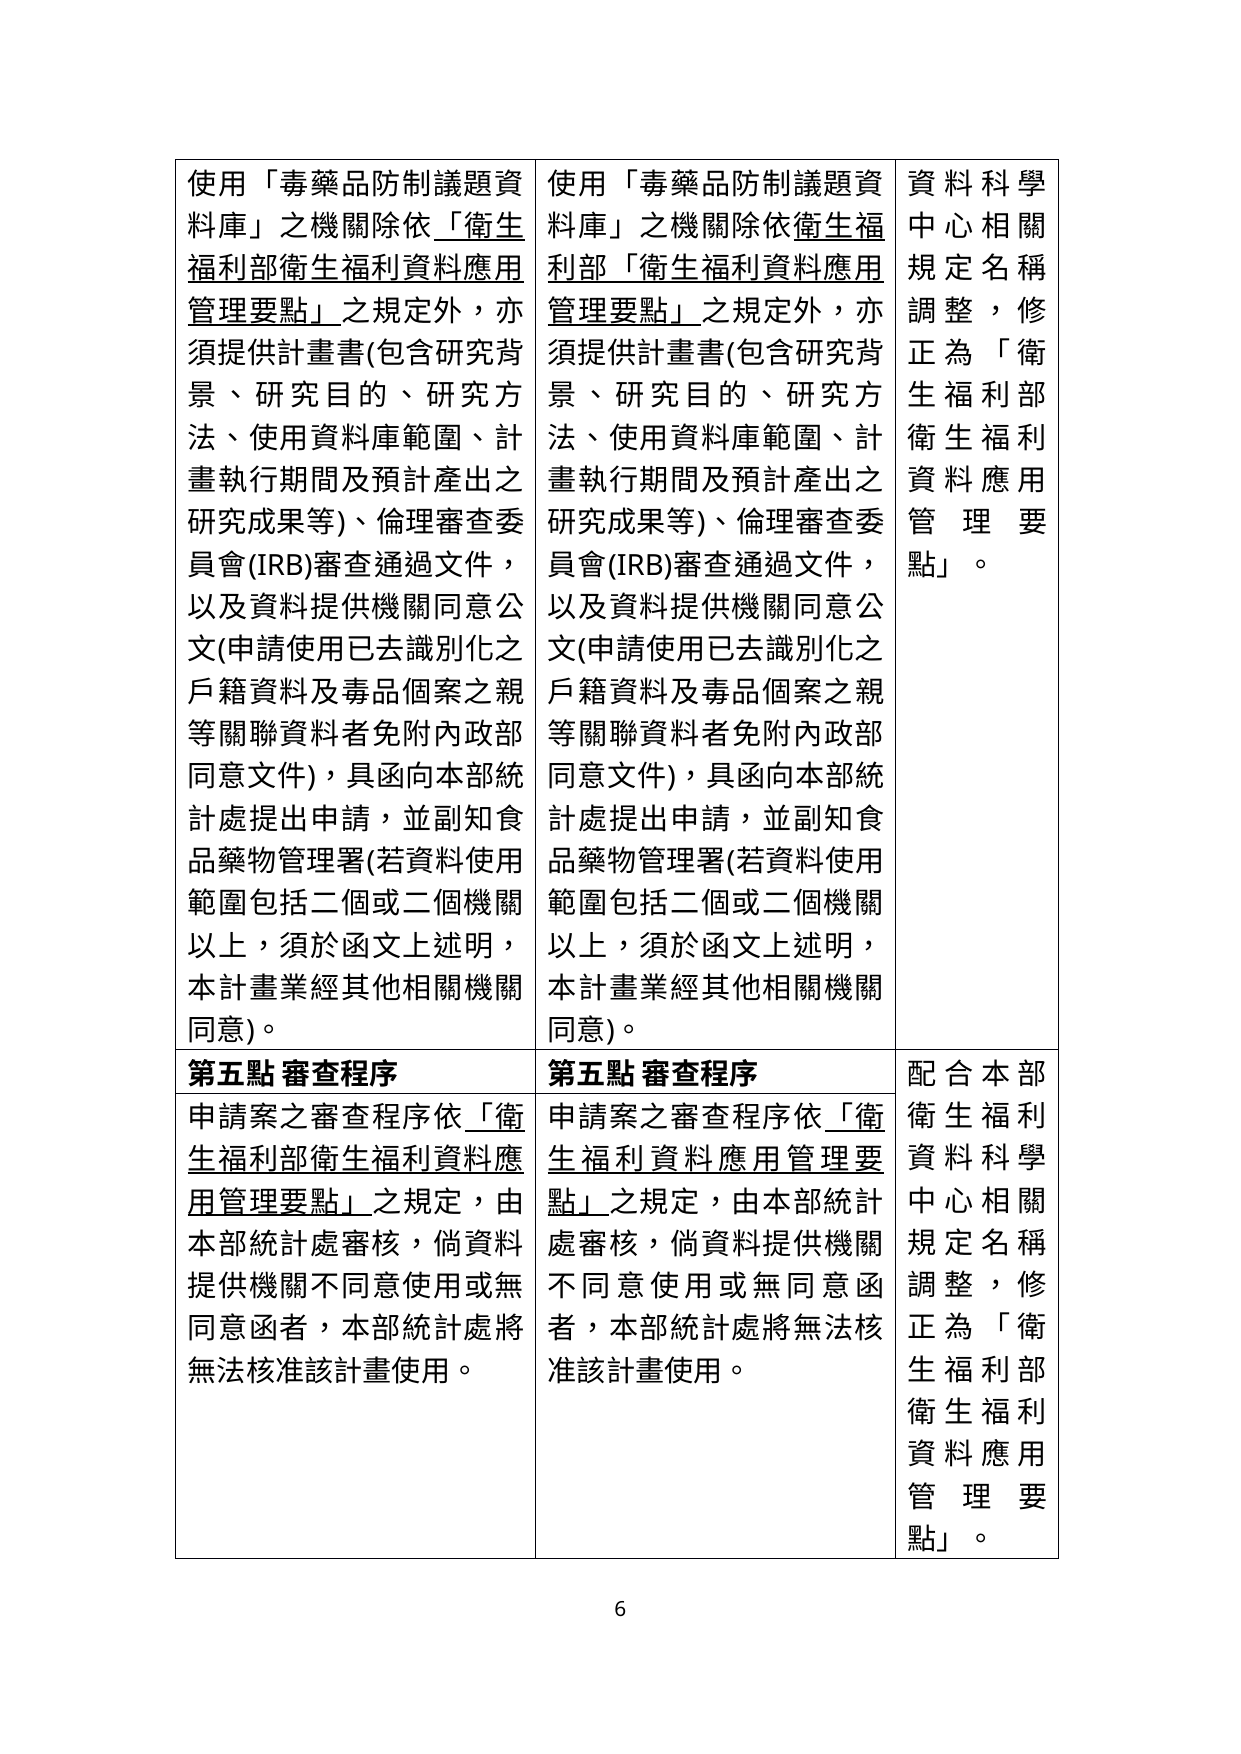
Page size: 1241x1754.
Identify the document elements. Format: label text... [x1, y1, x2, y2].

table_cell 第五點 審查程序 [176, 1050, 535, 1093]
table_cell 使用「毒藥品防制議題資料庫」之機關除依「衛生福利部衛生福利資料應用管理要點」之規定外，亦須提供計畫書(包含研究背景、研究目的、研究方法、使用資料庫範圍、計畫執行期間及預計產出之研究成果等)、倫理審查委員會(IRB)審查通過文件，以及資料提供機關同意公文(申請使用已去識別化之戶籍資料及毒品個案之親等關聯資料者免附內政部同意文件)，具函向本部統計處提出申請，並副知食品藥物管理署(若資料使用範圍包括二個或二個機關以上，須於函文上述明，本計畫業經其他相關機關同意)。 [176, 160, 535, 1049]
table_cell 使用「毒藥品防制議題資料庫」之機關除依衛生福利部「衛生福利資料應用管理要點」之規定外，亦須提供計畫書(包含研究背景、研究目的、研究方法、使用資料庫範圍、計畫執行期間及預計產出之研究成果等)、倫理審查委員會(IRB)審查通過文件，以及資料提供機關同意公文(申請使用已去識別化之戶籍資料及毒品個案之親等關聯資料者免附內政部同意文件)，具函向本部統計處提出申請，並副知食品藥物管理署(若資料使用範圍包括二個或二個機關以上，須於函文上述明，本計畫業經其他相關機關同意)。 [536, 160, 895, 1049]
table_cell 申請案之審查程序依「衛生福利資料應用管理要點」之規定，由本部統計處審核，倘資料提供機關不同意使用或無同意函者，本部統計處將無法核准該計畫使用。 [536, 1094, 895, 1558]
table_cell 申請案之審查程序依「衛生福利部衛生福利資料應用管理要點」之規定，由本部統計處審核，倘資料提供機關不同意使用或無同意函者，本部統計處將無法核准該計畫使用。 [176, 1094, 535, 1558]
table_cell 第五點 審查程序 [536, 1050, 895, 1093]
table_cell 配合本部衛生福利資料科學中心相關規定名稱調整，修正為「衛生福利部衛生福利資料應用管理要點」。 [896, 1050, 1058, 1558]
table_cell 資料科學中心相關規定名稱調整，修正為「衛生福利部衛生福利資料應用管理要點」。 [896, 160, 1058, 1049]
